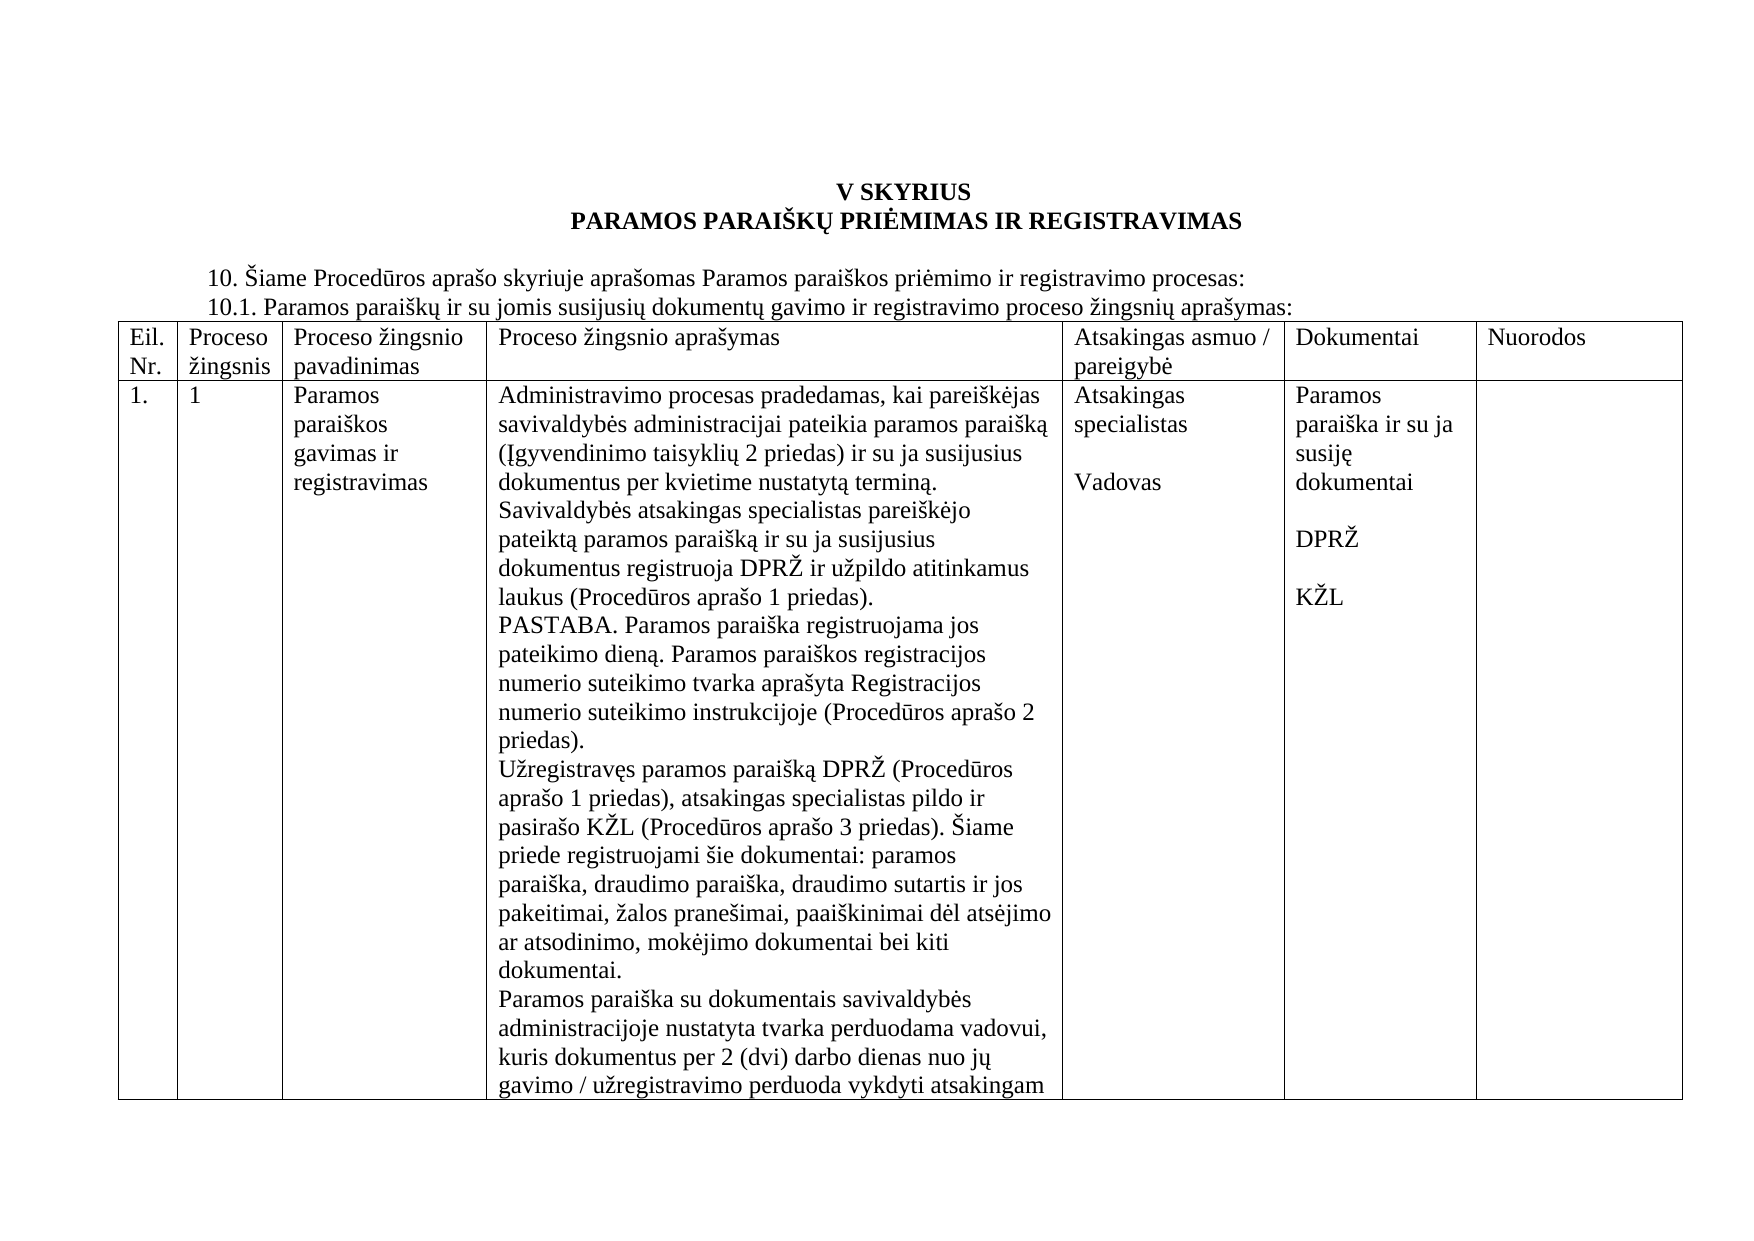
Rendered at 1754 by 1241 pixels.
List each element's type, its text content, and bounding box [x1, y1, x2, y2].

table_cell 1 [178, 381, 282, 1099]
table_header Nuorodos [1477, 322, 1682, 379]
text 10. Šiame Procedūros aprašo skyriuje aprašomas Paramos paraiškos priėmimo ir registravimo procesas: [118, 263, 1695, 292]
table_cell Atsakingas specialistas Vadovas [1063, 381, 1284, 1099]
text PARAMOS PARAIŠKŲ PRIĖMIMAS IR REGISTRAVIMAS [118, 206, 1695, 235]
table_cell Paramos paraiška ir su ja susiję dokumentai DPRŽ KŽL [1285, 381, 1476, 1099]
table_header Proceso žingsnio aprašymas [487, 322, 1062, 379]
table_header Proceso žingsnis [178, 322, 282, 379]
table_header Dokumentai [1285, 322, 1476, 379]
table_header Proceso žingsnio pavadinimas [283, 322, 486, 379]
text 10.1. Paramos paraiškų ir su jomis susijusių dokumentų gavimo ir registravimo proceso žingsnių aprašymas: [118, 292, 1695, 321]
table_cell [1477, 381, 1682, 1099]
table_header Eil. Nr. [119, 322, 177, 379]
table_cell Paramos paraiškos gavimas ir registravimas [283, 381, 486, 1099]
table_cell 1. [119, 381, 177, 1099]
table_cell Administravimo procesas pradedamas, kai pareiškėjas savivaldybės administracijai pateikia paramos paraišką (Įgyvendinimo taisyklių 2 priedas) ir su ja susijusius dokumentus per kvietime nustatytą terminą. Savivaldybės atsakingas specialistas pareiškėjo pateiktą paramos paraišką ir su ja susijusius dokumentus registruoja DPRŽ ir užpildo atitinkamus laukus (Procedūros aprašo 1 priedas). PASTABA. Paramos paraiška registruojama jos pateikimo dieną. Paramos paraiškos registracijos numerio suteikimo tvarka aprašyta Registracijos numerio suteikimo instrukcijoje (Procedūros aprašo 2 priedas). Užregistravęs paramos paraišką DPRŽ (Procedūros aprašo 1 priedas), atsakingas specialistas pildo ir pasirašo KŽL (Procedūros aprašo 3 priedas). Šiame priede registruojami šie dokumentai: paramos paraiška, draudimo paraiška, draudimo sutartis ir jos pakeitimai, žalos pranešimai, paaiškinimai dėl atsėjimo ar atsodinimo, mokėjimo dokumentai bei kiti dokumentai. Paramos paraiška su dokumentais savivaldybės administracijoje nustatyta tvarka perduodama vadovui, kuris dokumentus per 2 (dvi) darbo dienas nuo jų gavimo / užregistravimo perduoda vykdyti atsakingam [487, 381, 1062, 1099]
text V SKYRIUS [118, 177, 1695, 206]
table_header Atsakingas asmuo / pareigybė [1063, 322, 1284, 379]
